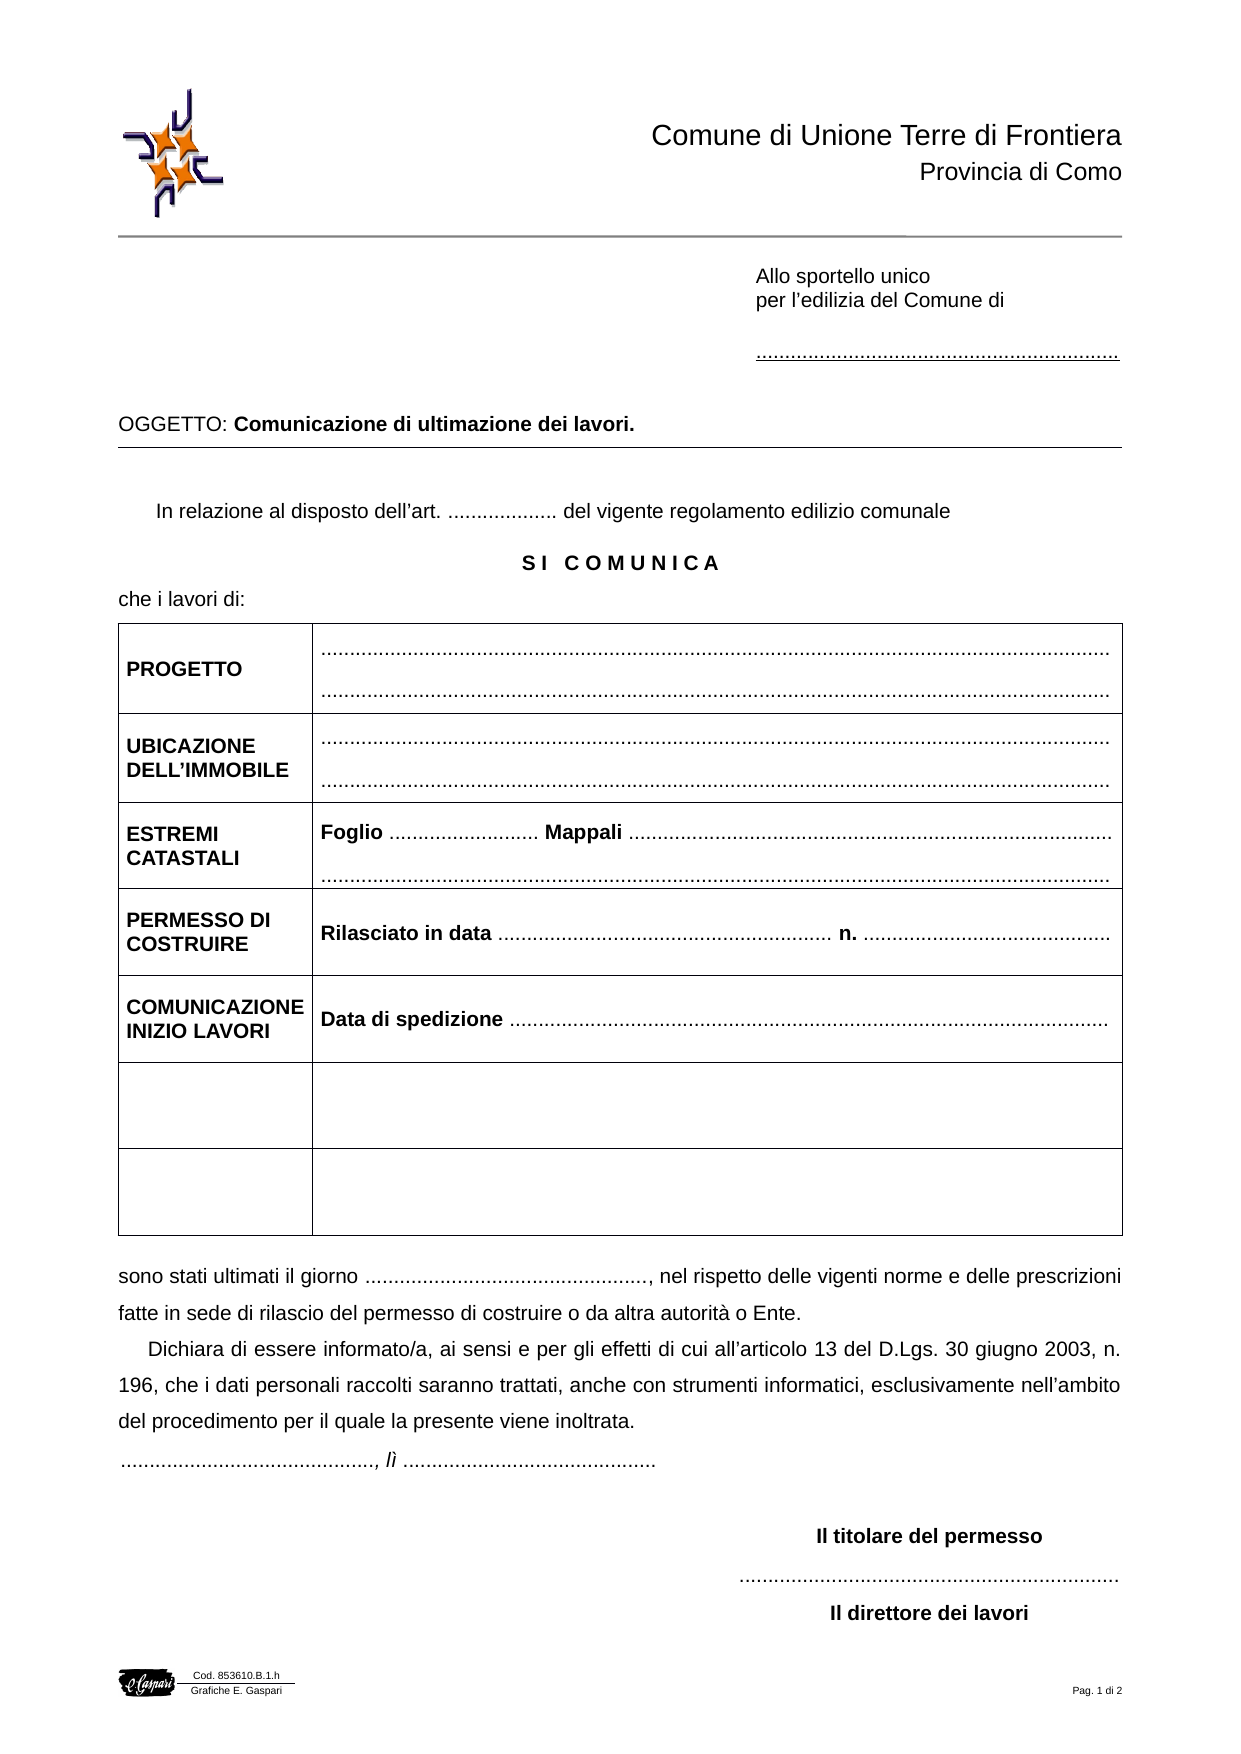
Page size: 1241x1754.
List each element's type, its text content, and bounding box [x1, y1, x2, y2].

table_cell ......................................................................................................................................... ......................................................................................................................................... [313, 714, 1122, 802]
table_cell [313, 1063, 1122, 1148]
table_header PROGETTO [119, 624, 312, 713]
text sono stati ultimati il giorno ................................................., nel rispetto delle vigenti norme e delle prescrizioni fatte in sede di rilascio del permesso di costruire o da altra autorità o Ente. [118, 1260, 1122, 1324]
picture [118, 1668, 175, 1697]
table_cell UBICAZIONE DELL’IMMOBILE [119, 714, 312, 802]
picture [122, 87, 224, 219]
table_cell [119, 1063, 312, 1148]
table_cell Rilasciato in data .......................................................... n. ........................................... [313, 889, 1122, 975]
text Comune di Unione Terre di Frontiera [224, 118, 1122, 152]
text Provincia di Como [224, 157, 1122, 185]
subtitle S I C O M U N I C A [118, 551, 1122, 575]
table_cell Foglio .......................... Mappali .................................................................................... ......................................................................................................................................... [313, 803, 1122, 888]
text Allo sportello unico [756, 264, 1122, 288]
text per l’edilizia del Comune di [756, 288, 1122, 312]
table_cell [313, 1149, 1122, 1235]
text che i lavori di: [118, 587, 1122, 611]
table_cell ESTREMI CATASTALI [119, 803, 312, 888]
text ............................................, lì ............................................ [120, 1444, 1122, 1473]
text .................................................................. [737, 1559, 1122, 1588]
subtitle Il direttore dei lavori [737, 1601, 1122, 1624]
text OGGETTO: Comunicazione di ultimazione dei lavori. [118, 412, 1122, 447]
text In relazione al disposto dell’art. ................... del vigente regolamento edilizio comunale [118, 496, 1122, 524]
table_header ......................................................................................................................................... ......................................................................................................................................... [313, 624, 1122, 713]
table_cell [119, 1149, 312, 1235]
text Dichiara di essere informato/a, ai sensi e per gli effetti di cui all’articolo 13 del D.Lgs. 30 giugno 2003, n. 196, che i dati personali raccolti saranno trattati, anche con strumenti informatici, esclusivamente nell’ambito del procedimento per il quale la presente viene inoltrata. [118, 1337, 1122, 1432]
table_cell Data di spedizione ........................................................................................................ [313, 976, 1122, 1062]
text ............................................................... [756, 336, 1122, 364]
table_cell PERMESSO DI COSTRUIRE [119, 889, 312, 975]
table_cell COMUNICAZIONE INIZIO LAVORI [119, 976, 312, 1062]
text Il titolare del permesso [737, 1523, 1122, 1547]
